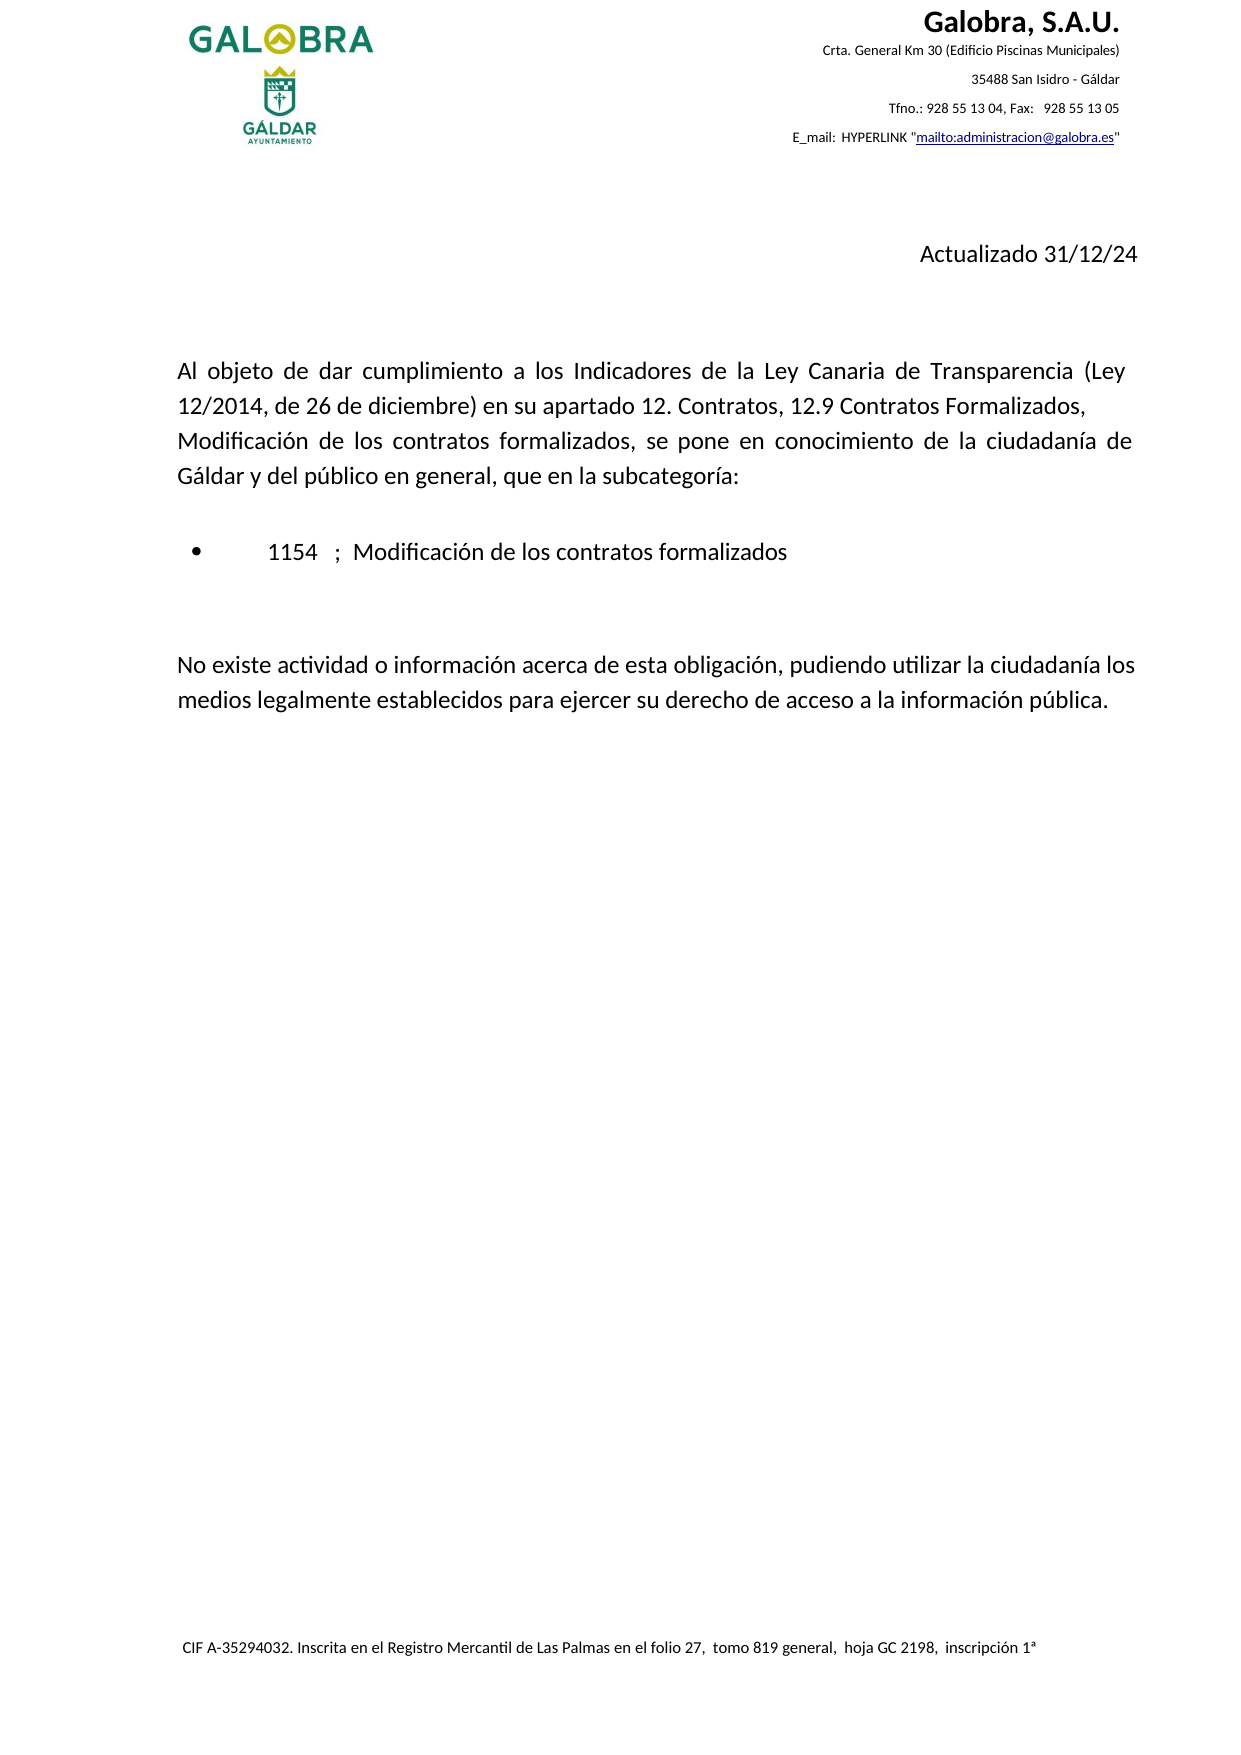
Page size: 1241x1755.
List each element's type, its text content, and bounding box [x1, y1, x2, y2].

list 1154 ; Modificación de los contratos formalizados [192, 536, 1152, 566]
text Galobra, S.A.U. [162, 2, 1120, 41]
text Al objeto de dar cumplimiento a los Indicadores de la Ley Canaria de Transparencia (Ley 12/2014, de 26 de diciembre) en su apartado 12. Contratos, 12.9 Contratos Formalizados, Modificación de los contratos formalizados, se pone en conocimiento de la ciudadanía de Gáldar y del público en general, que en la subcategoría: [177, 355, 1152, 491]
text 35488 San Isidro - Gáldar Tfno.: 928 55 13 04, Fax: 928 55 13 05 [888, 71, 1120, 117]
text E_mail: HYPERLINK "mailto:administracion@galobra.es" [378, 128, 1120, 146]
text Actualizado 31/12/24 [162, 238, 1137, 268]
text Crta. General Km 30 (Edificio Piscinas Municipales) [378, 42, 1120, 59]
text No existe actividad o información acerca de esta obligación, pudiendo utilizar la ciudadanía los medios legalmente establecidos para ejercer su derecho de acceso a la información pública. [177, 649, 1152, 715]
